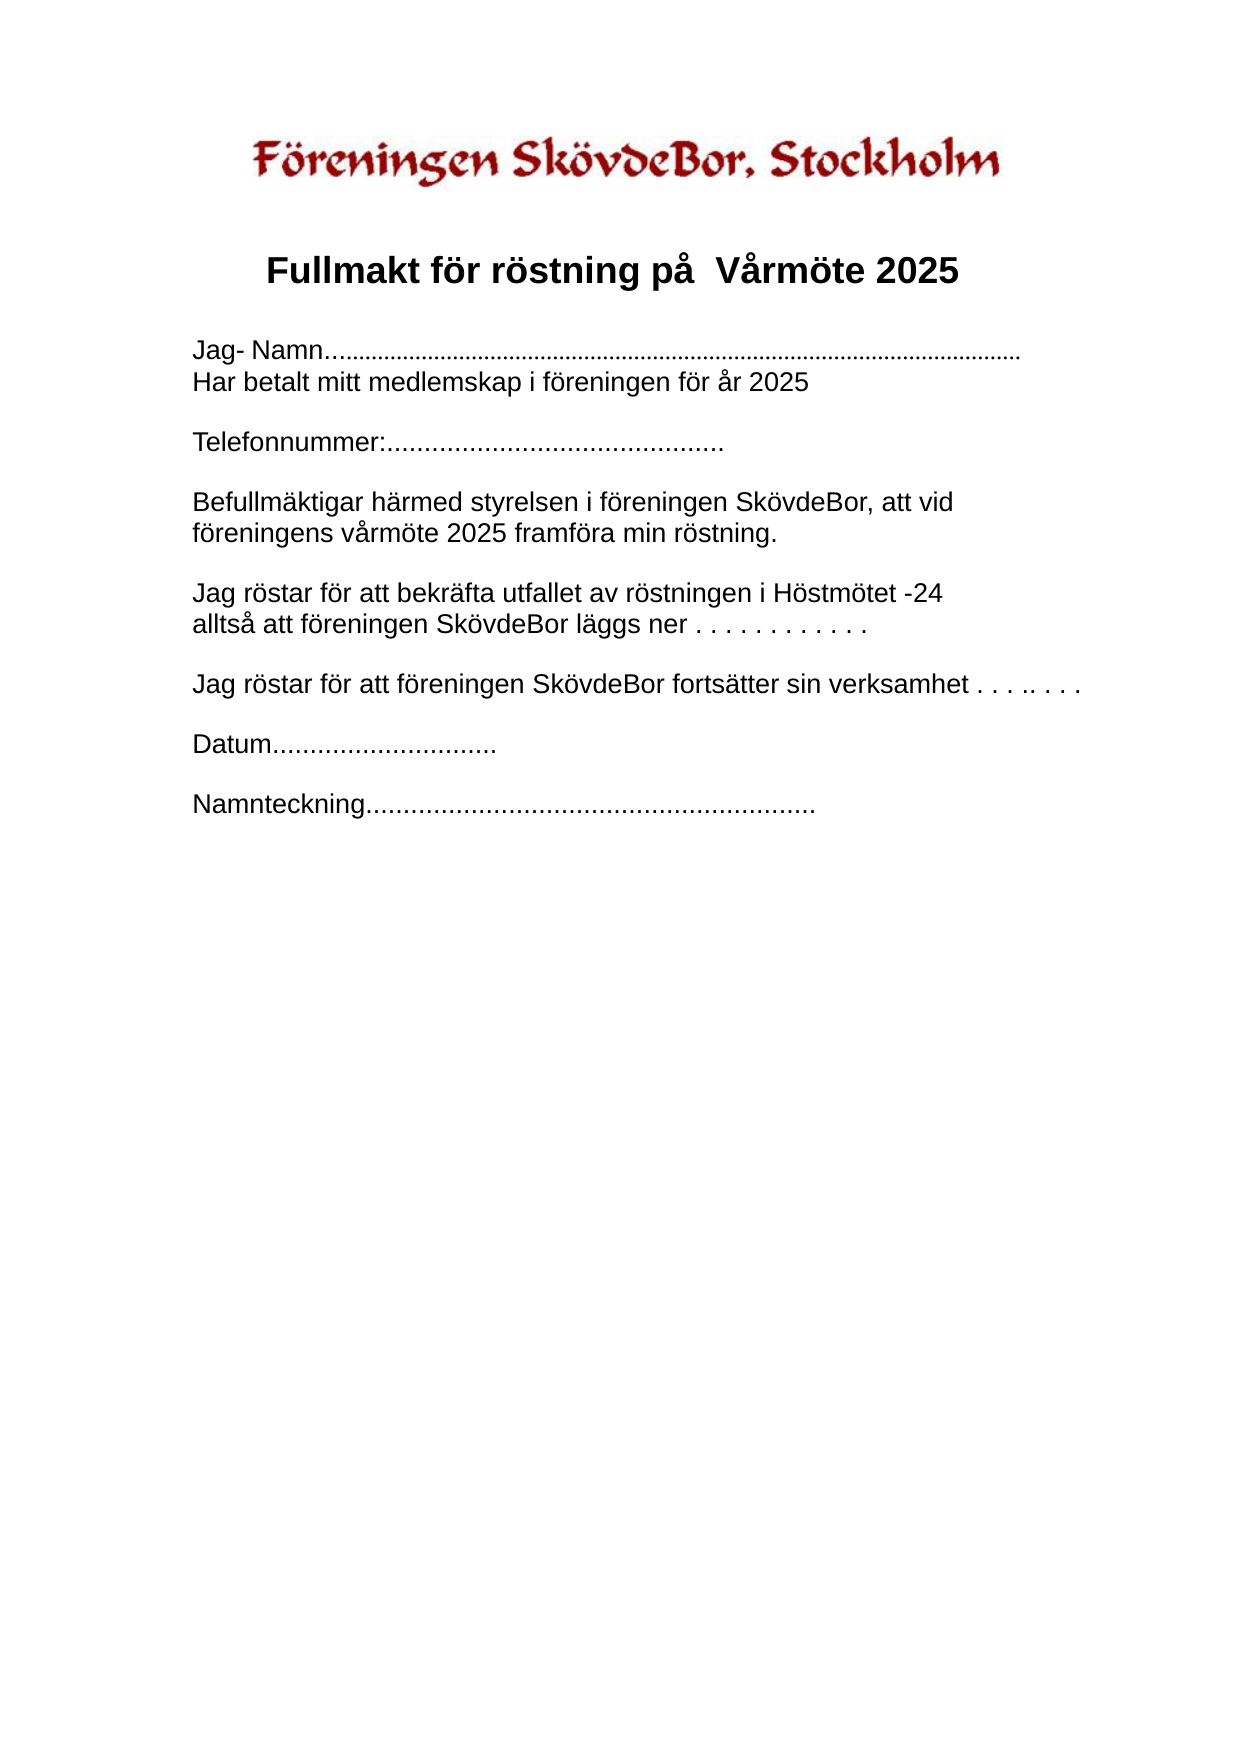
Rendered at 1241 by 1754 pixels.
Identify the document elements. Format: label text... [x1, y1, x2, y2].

text Namnteckning............................................................ [118, 788, 1122, 819]
text alltså att föreningen SkövdeBor läggs ner . . . . . . . . . . . . [118, 608, 1122, 639]
text Jag röstar för att bekräfta utfallet av röstningen i Höstmötet -24 [118, 577, 1122, 608]
text Jag- Namn............................................................................................................... [118, 334, 1122, 366]
picture [252, 136, 1003, 191]
text Jag röstar för att föreningen SkövdeBor fortsätter sin verksamhet . . . .. . . . [118, 668, 1122, 699]
text föreningens vårmöte 2025 framföra min röstning. [118, 517, 1122, 548]
text Telefonnummer:............................................. [118, 426, 1122, 457]
text Datum.............................. [118, 728, 1122, 759]
text Fullmakt för röstning på Vårmöte 2025 [118, 248, 1122, 291]
text Befullmäktigar härmed styrelsen i föreningen SkövdeBor, att vid [118, 486, 1122, 517]
text Har betalt mitt medlemskap i föreningen för år 2025 [118, 366, 1122, 397]
